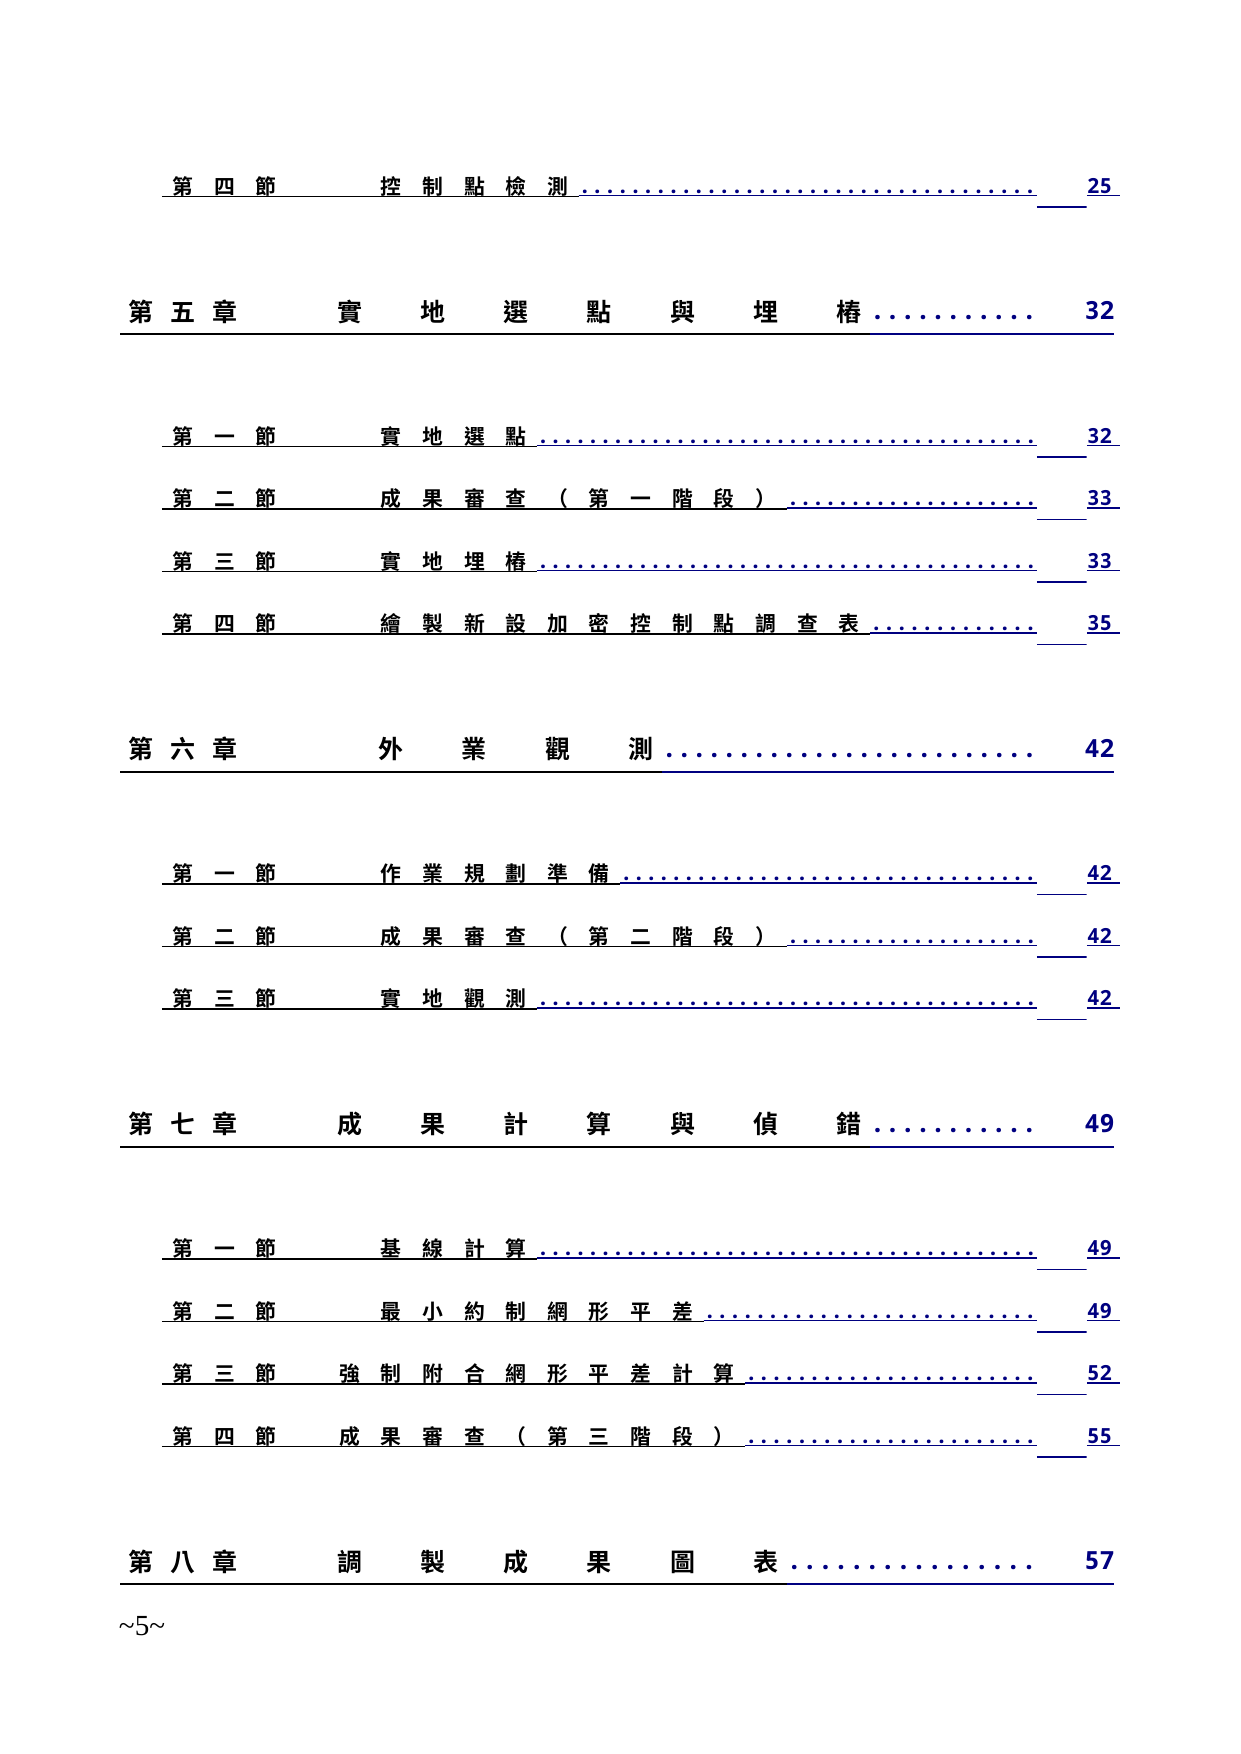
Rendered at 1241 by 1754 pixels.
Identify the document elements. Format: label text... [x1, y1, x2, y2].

text 第二節 成果審查（第二階段） 42 [145, 893, 1120, 956]
text 第六章 外 業 觀 測 42 [120, 706, 1120, 768]
text 第四節 繪製新設加密控制點調查表 35 [145, 581, 1120, 643]
text 第八章 調 製 成 果 圖 表 57 [120, 1518, 1120, 1581]
text 第三節 實地埋樁 33 [145, 518, 1120, 581]
text 第一節 基線計算 49 [145, 1206, 1120, 1268]
text 第四節 成果審查（第三階段） 55 [145, 1393, 1120, 1456]
text 第五章 實 地 選 點 與 埋 樁 32 [120, 268, 1120, 331]
text 第三節 強制附合網形平差計算 52 [145, 1331, 1120, 1393]
text 第一節 作業規劃準備 42 [145, 831, 1120, 893]
text 第二節 成果審查（第一階段） 33 [145, 456, 1120, 518]
text 第四節 控制點檢測 25 [145, 143, 1120, 206]
text 第七章 成 果 計 算 與 偵 錯 49 [120, 1081, 1120, 1143]
text 第三節 實地觀測 42 [145, 956, 1120, 1018]
text 第一節 實地選點 32 [145, 393, 1120, 456]
text 第二節 最小約制網形平差 49 [145, 1268, 1120, 1331]
